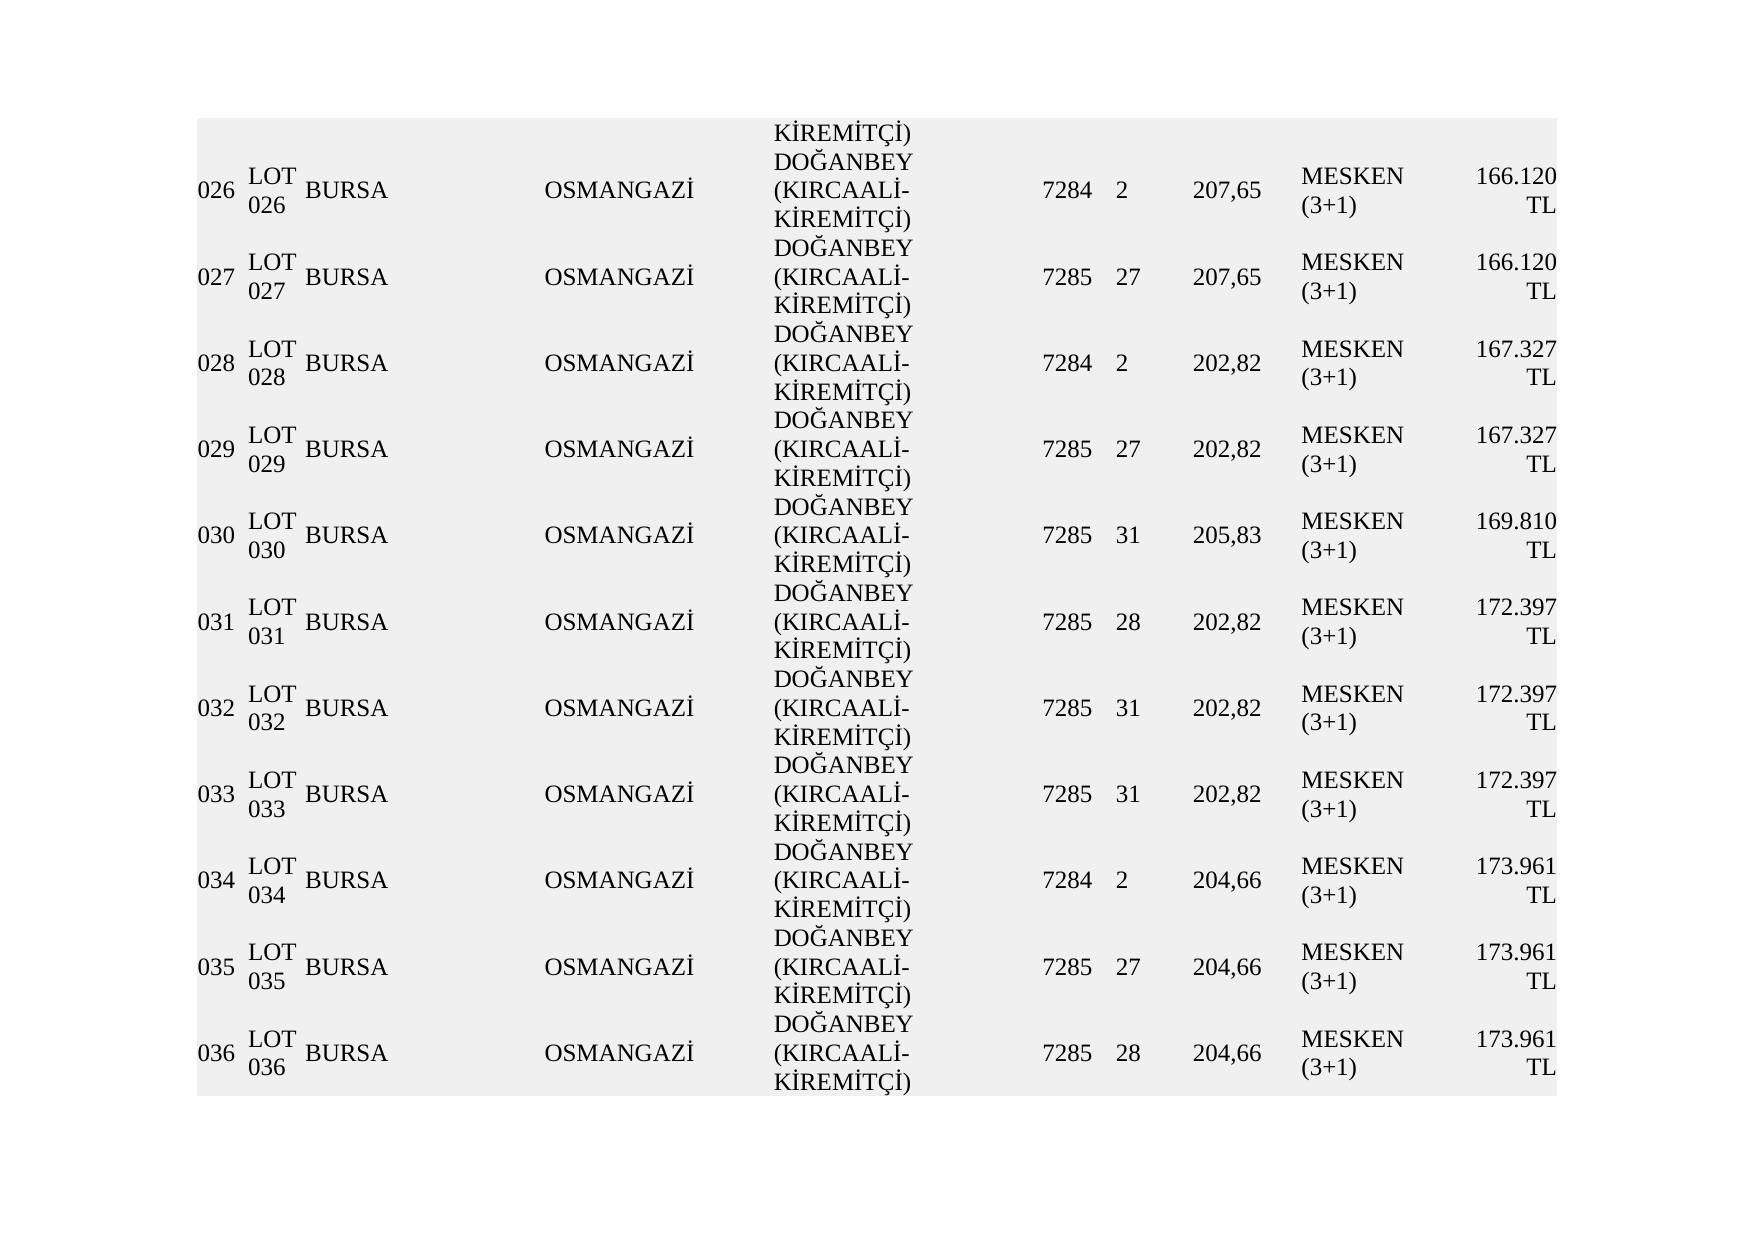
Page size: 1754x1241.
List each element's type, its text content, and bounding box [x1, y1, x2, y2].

table_cell MESKEN (3+1) [1301, 406, 1447, 492]
table_cell MESKEN (3+1) [1301, 492, 1447, 578]
table_cell 033 [197, 751, 248, 837]
table_cell MESKEN (3+1) [1301, 578, 1447, 664]
table_cell LOT 033 [248, 751, 305, 837]
table_cell 204,66 [1193, 1009, 1301, 1096]
table_cell LOT 027 [248, 233, 305, 319]
table_cell 030 [197, 492, 248, 578]
table_cell MESKEN (3+1) [1301, 319, 1447, 406]
table_cell 7285 [1042, 751, 1116, 837]
table_cell 029 [197, 406, 248, 492]
table_cell BURSA [305, 319, 544, 406]
table_cell 207,65 [1193, 233, 1301, 319]
table_cell DOĞANBEY (KIRCAALİ-KİREMİTÇİ) [774, 319, 1042, 406]
table_cell 032 [197, 664, 248, 751]
table_cell DOĞANBEY (KIRCAALİ-KİREMİTÇİ) [774, 1009, 1042, 1096]
table_cell BURSA [305, 578, 544, 664]
table_cell 7284 [1042, 837, 1116, 923]
table_cell OSMANGAZİ [544, 233, 773, 319]
table_cell [1301, 118, 1447, 147]
table_cell OSMANGAZİ [544, 319, 773, 406]
table_cell MESKEN (3+1) [1301, 923, 1447, 1009]
table_cell 7285 [1042, 578, 1116, 664]
table_cell 31 [1116, 751, 1193, 837]
table_cell LOT 026 [248, 147, 305, 233]
table_cell 205,83 [1193, 492, 1301, 578]
table_cell DOĞANBEY (KIRCAALİ-KİREMİTÇİ) [774, 837, 1042, 923]
table_cell BURSA [305, 664, 544, 751]
table_cell 172.397 TL [1447, 664, 1557, 751]
table_cell LOT 029 [248, 406, 305, 492]
table_cell 7284 [1042, 319, 1116, 406]
table_cell 202,82 [1193, 406, 1301, 492]
table_cell 202,82 [1193, 578, 1301, 664]
table_cell 166.120 TL [1447, 147, 1557, 233]
table_cell BURSA [305, 1009, 544, 1096]
table_cell DOĞANBEY (KIRCAALİ-KİREMİTÇİ) [774, 664, 1042, 751]
table_cell 2 [1116, 319, 1193, 406]
table_cell MESKEN (3+1) [1301, 233, 1447, 319]
table_cell 2 [1116, 837, 1193, 923]
table_cell OSMANGAZİ [544, 1009, 773, 1096]
table_cell [1116, 118, 1193, 147]
table_cell 207,65 [1193, 147, 1301, 233]
table_cell OSMANGAZİ [544, 492, 773, 578]
table_cell 202,82 [1193, 664, 1301, 751]
table_cell 031 [197, 578, 248, 664]
table_cell [1193, 118, 1301, 147]
table_cell 31 [1116, 492, 1193, 578]
table_cell LOT 034 [248, 837, 305, 923]
table_cell DOĞANBEY (KIRCAALİ-KİREMİTÇİ) [774, 147, 1042, 233]
table_cell MESKEN (3+1) [1301, 751, 1447, 837]
table_cell [248, 118, 305, 147]
table_cell 028 [197, 319, 248, 406]
table_cell 28 [1116, 1009, 1193, 1096]
table_cell 27 [1116, 406, 1193, 492]
table_cell BURSA [305, 406, 544, 492]
table_cell MESKEN (3+1) [1301, 837, 1447, 923]
table_cell [544, 118, 773, 147]
table_cell DOĞANBEY (KIRCAALİ-KİREMİTÇİ) [774, 492, 1042, 578]
table_cell DOĞANBEY (KIRCAALİ-KİREMİTÇİ) [774, 923, 1042, 1009]
table_cell KİREMİTÇİ) [774, 118, 1042, 147]
table_cell 204,66 [1193, 923, 1301, 1009]
table_cell DOĞANBEY (KIRCAALİ-KİREMİTÇİ) [774, 233, 1042, 319]
table_cell DOĞANBEY (KIRCAALİ-KİREMİTÇİ) [774, 751, 1042, 837]
table_cell DOĞANBEY (KIRCAALİ-KİREMİTÇİ) [774, 406, 1042, 492]
table_cell [1447, 118, 1557, 147]
table_cell LOT 031 [248, 578, 305, 664]
table_cell OSMANGAZİ [544, 923, 773, 1009]
table_cell 036 [197, 1009, 248, 1096]
table_cell 167.327 TL [1447, 406, 1557, 492]
table_cell 173.961 TL [1447, 837, 1557, 923]
table_cell MESKEN (3+1) [1301, 147, 1447, 233]
table_cell DOĞANBEY (KIRCAALİ-KİREMİTÇİ) [774, 578, 1042, 664]
table_cell 7285 [1042, 923, 1116, 1009]
table_cell BURSA [305, 923, 544, 1009]
table_cell LOT 028 [248, 319, 305, 406]
table_cell BURSA [305, 233, 544, 319]
table_cell BURSA [305, 492, 544, 578]
table_cell 169.810 TL [1447, 492, 1557, 578]
table_cell 172.397 TL [1447, 578, 1557, 664]
table_cell 7285 [1042, 1009, 1116, 1096]
table_cell 204,66 [1193, 837, 1301, 923]
table_cell 035 [197, 923, 248, 1009]
table_cell LOT 035 [248, 923, 305, 1009]
table_cell 28 [1116, 578, 1193, 664]
table_cell 034 [197, 837, 248, 923]
table_cell LOT 036 [248, 1009, 305, 1096]
table_cell 026 [197, 147, 248, 233]
table_cell 202,82 [1193, 319, 1301, 406]
table_cell 7284 [1042, 147, 1116, 233]
table_cell 173.961 TL [1447, 923, 1557, 1009]
table_cell 27 [1116, 923, 1193, 1009]
table_cell 7285 [1042, 664, 1116, 751]
table_cell OSMANGAZİ [544, 837, 773, 923]
table_cell 166.120 TL [1447, 233, 1557, 319]
table_cell 167.327 TL [1447, 319, 1557, 406]
table_cell LOT 030 [248, 492, 305, 578]
table_cell BURSA [305, 751, 544, 837]
table_cell [305, 118, 544, 147]
table_cell BURSA [305, 147, 544, 233]
table_cell 27 [1116, 233, 1193, 319]
table_cell OSMANGAZİ [544, 147, 773, 233]
table_cell 7285 [1042, 492, 1116, 578]
table_cell LOT 032 [248, 664, 305, 751]
table_cell BURSA [305, 837, 544, 923]
table_cell OSMANGAZİ [544, 578, 773, 664]
table_cell [1042, 118, 1116, 147]
table_cell 173.961 TL [1447, 1009, 1557, 1096]
table_cell 172.397 TL [1447, 751, 1557, 837]
table_cell [197, 118, 248, 147]
table_cell OSMANGAZİ [544, 664, 773, 751]
table_cell 7285 [1042, 233, 1116, 319]
table_cell OSMANGAZİ [544, 406, 773, 492]
table_cell MESKEN (3+1) [1301, 664, 1447, 751]
table_cell 31 [1116, 664, 1193, 751]
table_cell 2 [1116, 147, 1193, 233]
table_cell 7285 [1042, 406, 1116, 492]
table_cell OSMANGAZİ [544, 751, 773, 837]
table_cell 027 [197, 233, 248, 319]
table_cell 202,82 [1193, 751, 1301, 837]
table_cell MESKEN (3+1) [1301, 1009, 1447, 1096]
